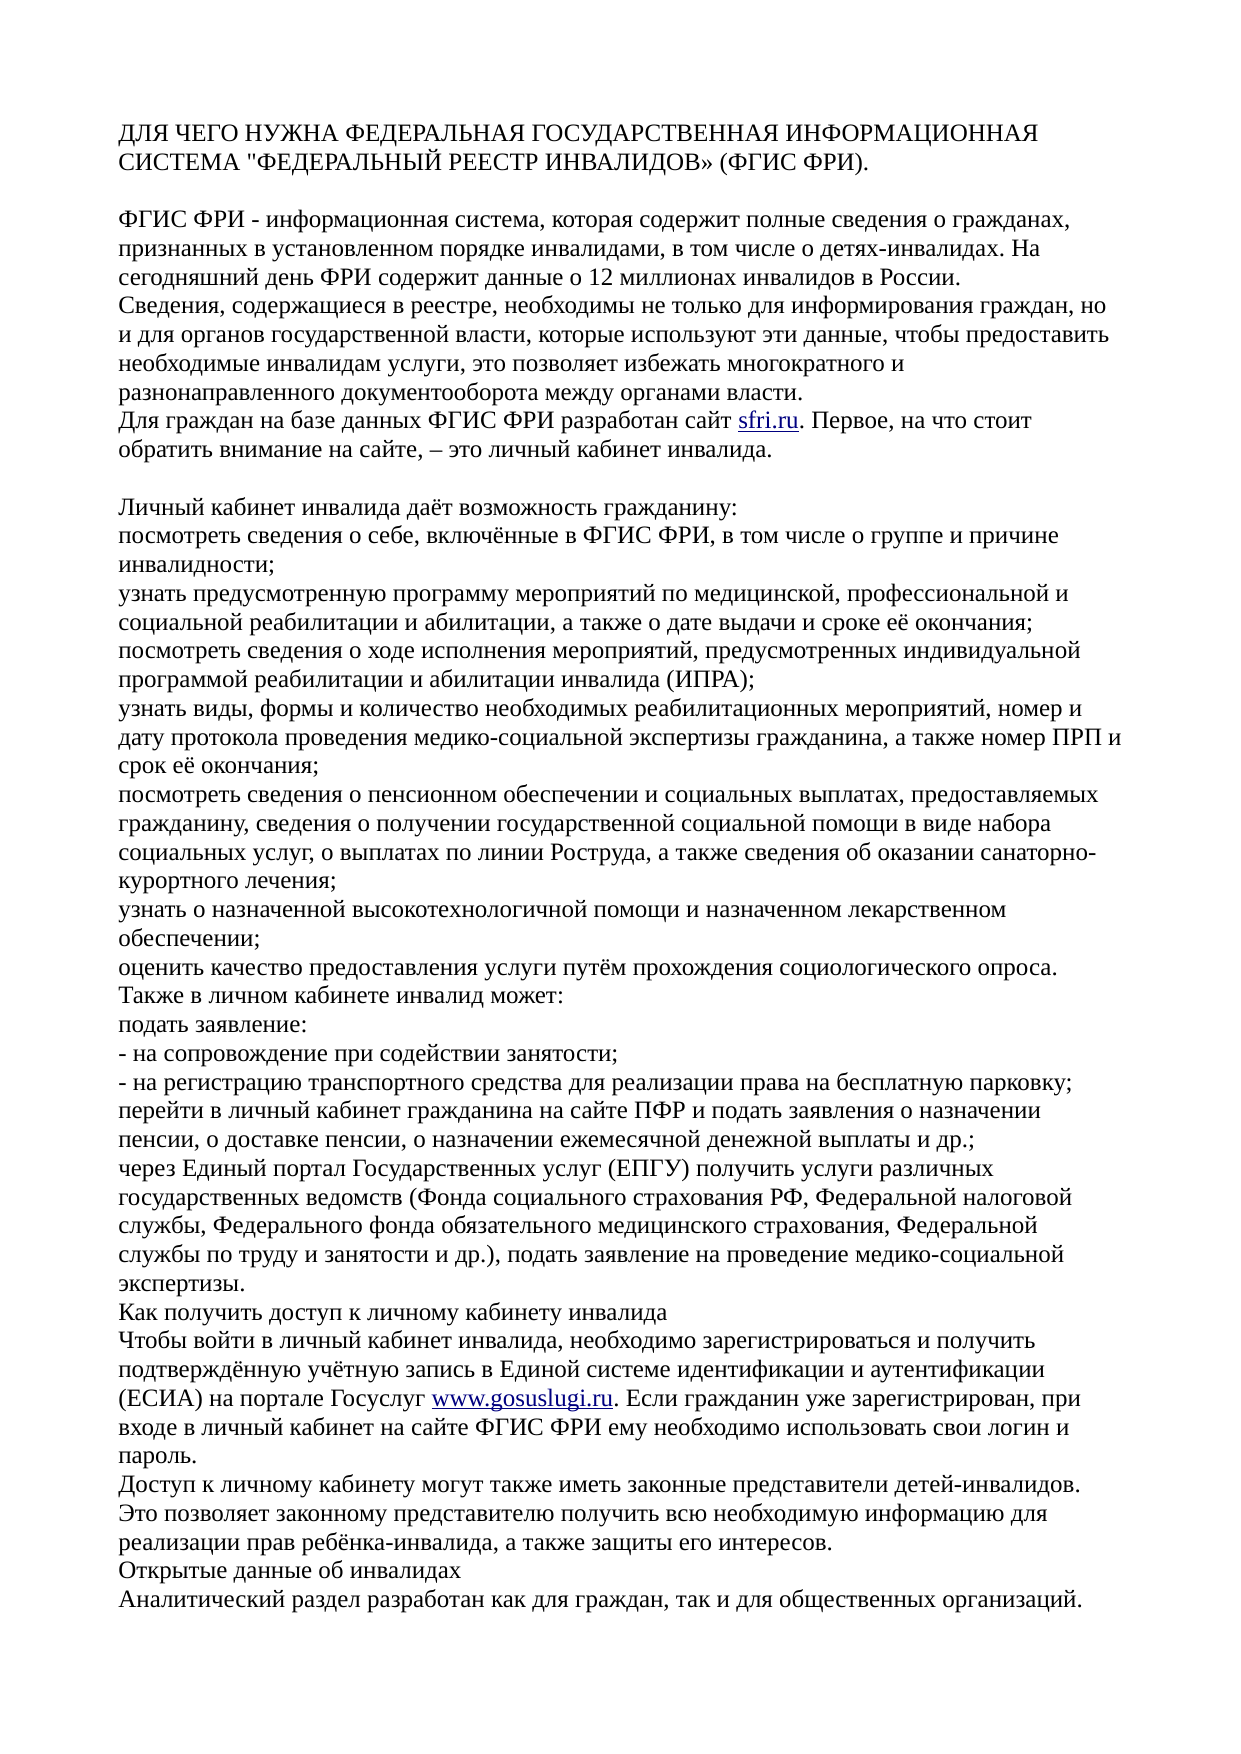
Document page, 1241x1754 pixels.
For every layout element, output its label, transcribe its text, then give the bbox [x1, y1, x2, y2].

text ДЛЯ ЧЕГО НУЖНА ФЕДЕРАЛЬНАЯ ГОСУДАРСТВЕННАЯ ИНФОРМАЦИОННАЯ СИСТЕМА "ФЕДЕРАЛЬНЫЙ РЕЕСТР ИНВАЛИДОВ» (ФГИС ФРИ). ФГИС ФРИ - информационная система, которая содержит полные сведения о гражданах, признанных в установленном порядке инвалидами, в том числе о детях-инвалидах. На сегодняшний день ФРИ содержит данные о 12 миллионах инвалидов в России. Сведения, содержащиеся в реестре, необходимы не только для информирования граждан, но и для органов государственной власти, которые используют эти данные, чтобы предоставить необходимые инвалидам услуги, это позволяет избежать многократного и разнонаправленного документооборота между органами власти. Для граждан на базе данных ФГИС ФРИ разработан сайт sfri.ru. Первое, на что стоит обратить внимание на сайте, – это личный кабинет инвалида. Личный кабинет инвалида даёт возможность гражданину: посмотреть сведения о себе, включённые в ФГИС ФРИ, в том числе о группе и причине инвалидности; узнать предусмотренную программу мероприятий по медицинской, профессиональной и социальной реабилитации и абилитации, а также о дате выдачи и сроке её окончания; посмотреть сведения о ходе исполнения мероприятий, предусмотренных индивидуальной программой реабилитации и абилитации инвалида (ИПРА); узнать виды, формы и количество необходимых реабилитационных мероприятий, номер и дату протокола проведения медико-социальной экспертизы гражданина, а также номер ПРП и срок её окончания; посмотреть сведения о пенсионном обеспечении и социальных выплатах, предоставляемых гражданину, сведения о получении государственной социальной помощи в виде набора социальных услуг, о выплатах по линии Роструда, а также сведения об оказании санаторно-курортного лечения; узнать о назначенной высокотехнологичной помощи и назначенном лекарственном обеспечении; оценить качество предоставления услуги путём прохождения социологического опроса. Также в личном кабинете инвалид может: подать заявление: - на сопровождение при содействии занятости; - на регистрацию транспортного средства для реализации права на бесплатную парковку; перейти в личный кабинет гражданина на сайте ПФР и подать заявления о назначении пенсии, о доставке пенсии, о назначении ежемесячной денежной выплаты и др.; через Единый портал Государственных услуг (ЕПГУ) получить услуги различных государственных ведомств (Фонда социального страхования РФ, Федеральной налоговой службы, Федерального фонда обязательного медицинского страхования, Федеральной службы по труду и занятости и др.), подать заявление на проведение медико-социальной экспертизы. Как получить доступ к личному кабинету инвалида Чтобы войти в личный кабинет инвалида, необходимо зарегистрироваться и получить подтверждённую учётную запись в Единой системе идентификации и аутентификации (ЕСИА) на портале Госуслуг www.gosuslugi.ru. Если гражданин уже зарегистрирован, при входе в личный кабинет на сайте ФГИС ФРИ ему необходимо использовать свои логин и пароль. Доступ к личному кабинету могут также иметь законные представители детей-инвалидов. Это позволяет законному представителю получить всю необходимую информацию для реализации прав ребёнка-инвалида, а также защиты его интересов. Открытые данные об инвалидах Аналитический раздел разработан как для граждан, так и для общественных организаций. [118, 118, 1122, 1613]
